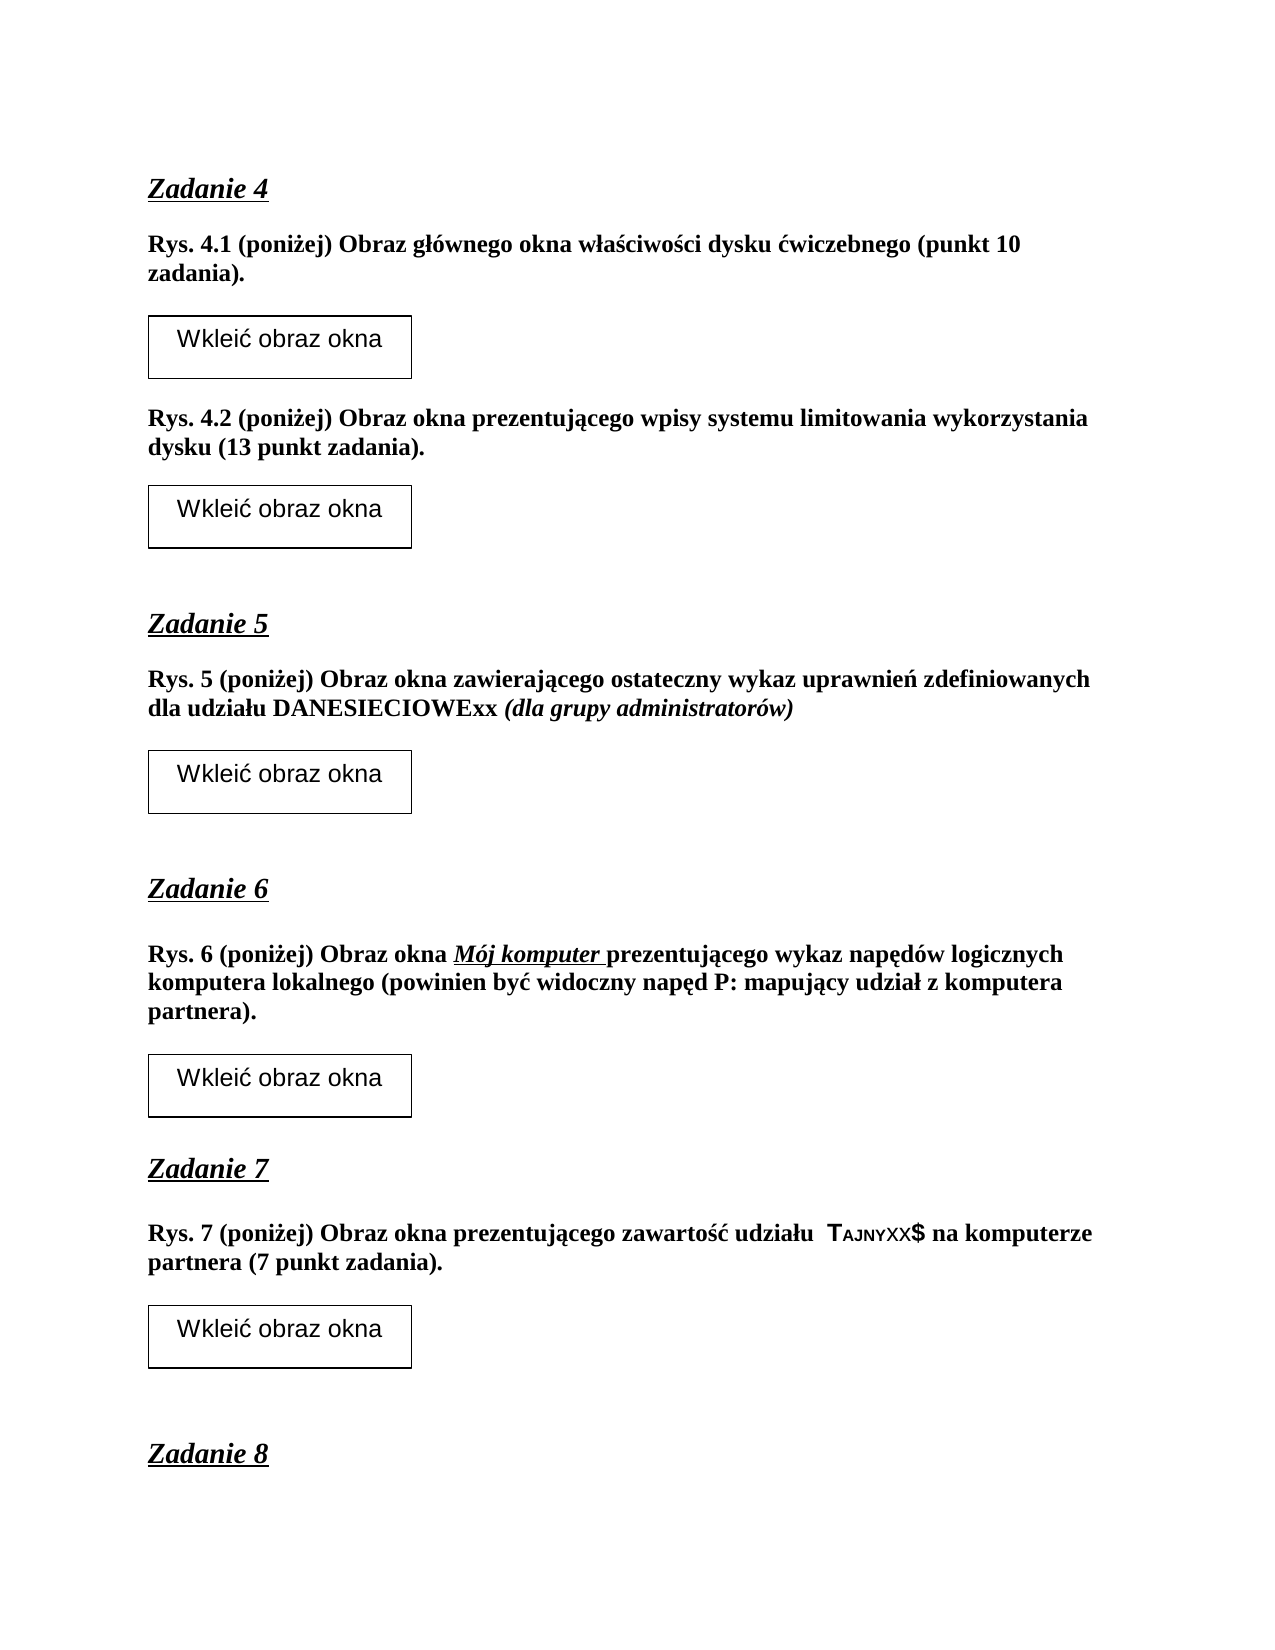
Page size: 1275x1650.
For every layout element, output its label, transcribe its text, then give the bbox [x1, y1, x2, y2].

text Zadanie 7 [148, 1151, 1127, 1185]
text Zadanie 4 [148, 172, 1127, 205]
text Zadanie 8 [148, 1436, 1127, 1469]
text Zadanie 6 [148, 872, 1127, 905]
text Rys. 6 (poniżej) Obraz okna Mój komputer prezentującego wykaz napędów logicznych komputera lokalnego (powinien być widoczny napęd P: mapujący udział z komputera partnera). [148, 939, 1127, 1025]
text Rys. 5 (poniżej) Obraz okna zawierającego ostateczny wykaz uprawnień zdefiniowanych dla udziału DANESIECIOWExx (dla grupy administratorów) [148, 664, 1127, 721]
text Rys. 7 (poniżej) Obraz okna prezentującego zawartość udziału Tajnyxx$ na komputerze partnera (7 punkt zadania). [148, 1218, 1127, 1276]
text Rys. 4.1 (poniżej) Obraz głównego okna właściwości dysku ćwiczebnego (punkt 10 zadania). [148, 229, 1127, 287]
text Rys. 4.2 (poniżej) Obraz okna prezentującego wpisy systemu limitowania wykorzystania dysku (13 punkt zadania). [148, 403, 1127, 461]
text Zadanie 5 [148, 606, 1127, 640]
